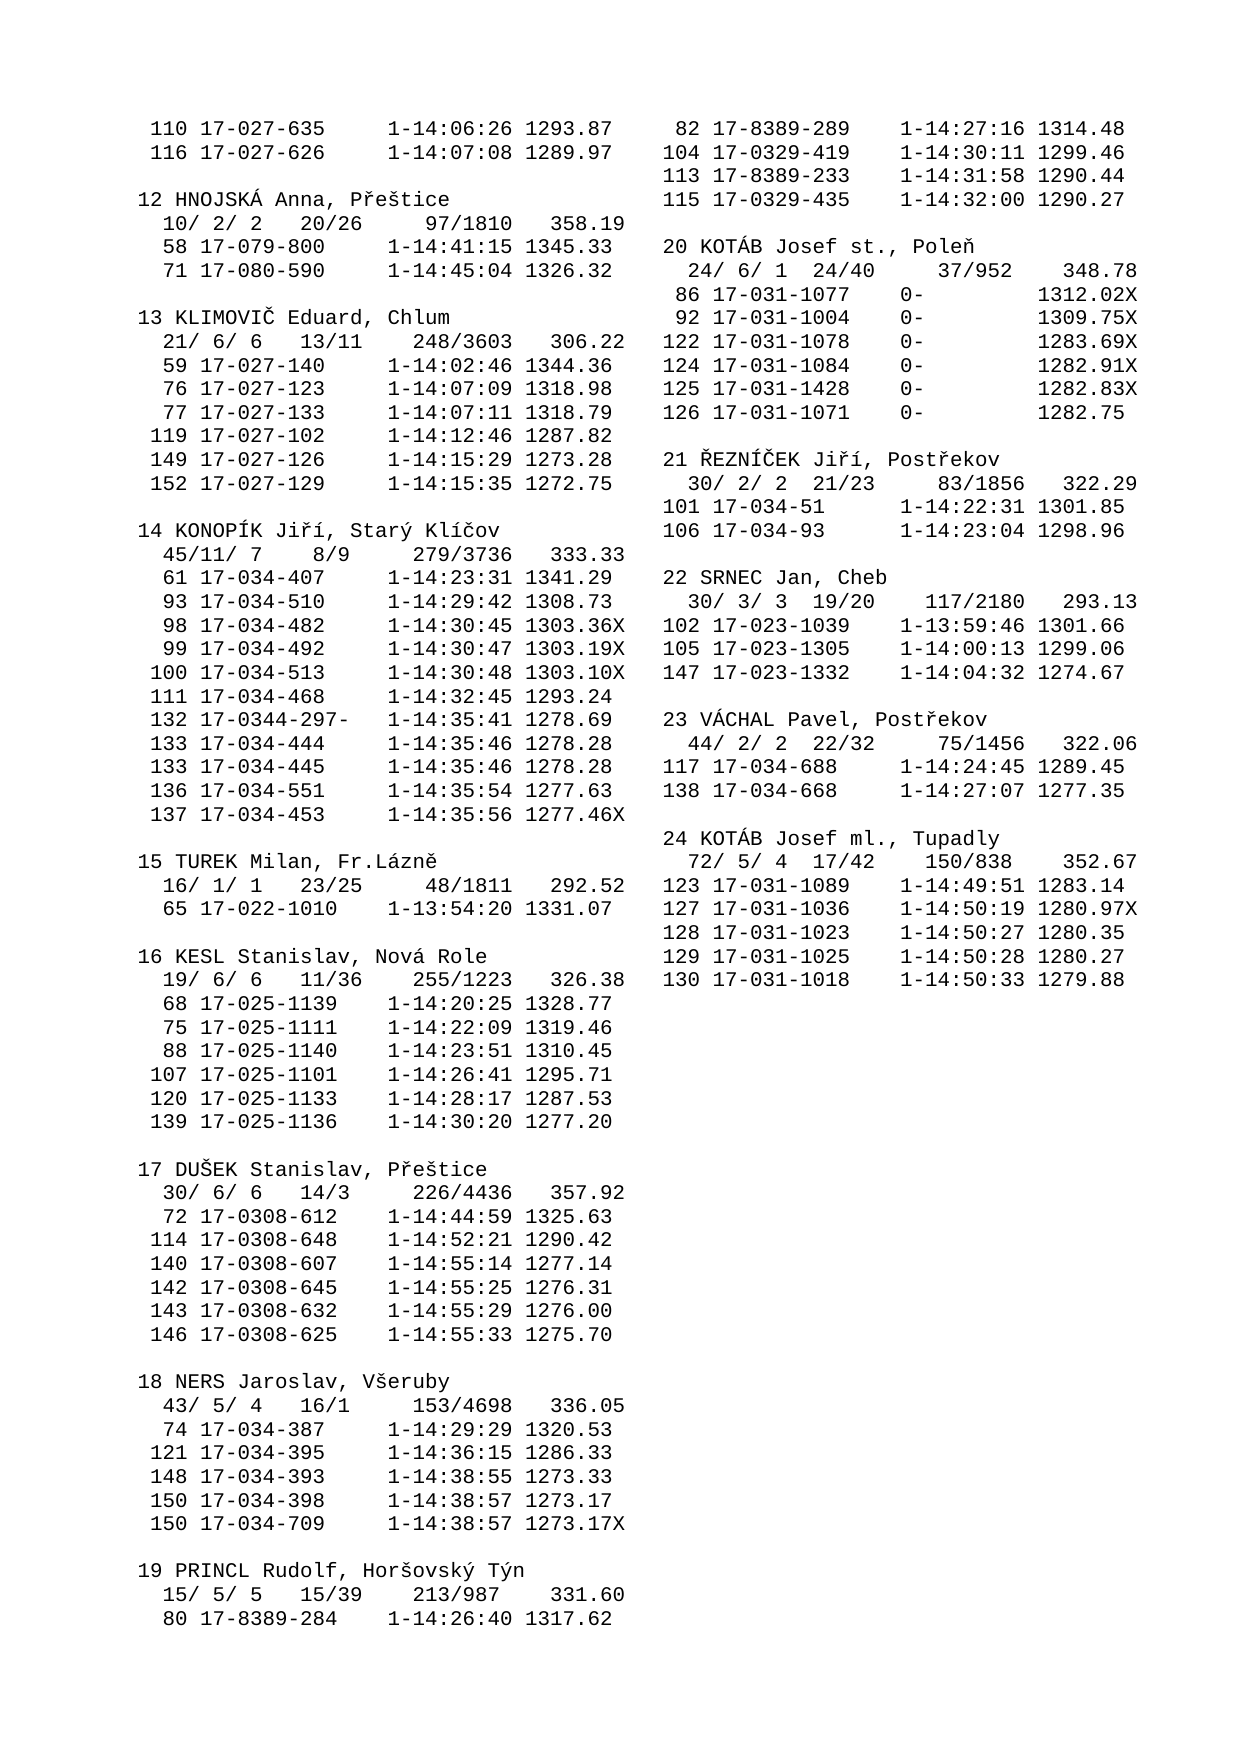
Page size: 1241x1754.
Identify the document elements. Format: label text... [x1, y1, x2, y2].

text 15 TUREK Milan, Fr.Lázně 72/ 5/ 4 17/42 150/838 352.67 [100, 851, 1151, 875]
text 133 17-034-444 1-14:35:46 1278.28 44/ 2/ 2 22/32 75/1456 322.06 [100, 733, 1151, 757]
text 58 17-079-800 1-14:41:15 1345.33 20 KOTÁB Josef st., Poleň [100, 236, 1151, 260]
text 43/ 5/ 4 16/1 153/4698 336.05 [100, 1395, 1151, 1419]
text 68 17-025-1139 1-14:20:25 1328.77 [100, 993, 1151, 1017]
text 136 17-034-551 1-14:35:54 1277.63 138 17-034-668 1-14:27:07 1277.35 [100, 780, 1151, 804]
text 150 17-034-398 1-14:38:57 1273.17 [100, 1489, 1151, 1513]
text 100 17-034-513 1-14:30:48 1303.10X 147 17-023-1332 1-14:04:32 1274.67 [100, 662, 1151, 686]
text 61 17-034-407 1-14:23:31 1341.29 22 SRNEC Jan, Cheb [100, 567, 1151, 591]
text 142 17-0308-645 1-14:55:25 1276.31 [100, 1277, 1151, 1300]
text 16 KESL Stanislav, Nová Role 129 17-031-1025 1-14:50:28 1280.27 [100, 946, 1151, 969]
text 71 17-080-590 1-14:45:04 1326.32 24/ 6/ 1 24/40 37/952 348.78 [100, 260, 1151, 284]
text 101 17-034-51 1-14:22:31 1301.85 [100, 496, 1151, 520]
text 45/11/ 7 8/9 279/3736 333.33 [100, 544, 1151, 567]
text 77 17-027-133 1-14:07:11 1318.79 126 17-031-1071 0- 1282.75 [100, 402, 1151, 426]
text 19/ 6/ 6 11/36 255/1223 326.38 130 17-031-1018 1-14:50:33 1279.88 [100, 969, 1151, 993]
text 121 17-034-395 1-14:36:15 1286.33 [100, 1442, 1151, 1466]
text 120 17-025-1133 1-14:28:17 1287.53 [100, 1088, 1151, 1111]
text 65 17-022-1010 1-13:54:20 1331.07 127 17-031-1036 1-14:50:19 1280.97X [100, 898, 1151, 922]
text 18 NERS Jaroslav, Všeruby [100, 1371, 1151, 1395]
text 93 17-034-510 1-14:29:42 1308.73 30/ 3/ 3 19/20 117/2180 293.13 [100, 591, 1151, 615]
text 148 17-034-393 1-14:38:55 1273.33 [100, 1466, 1151, 1489]
text 113 17-8389-233 1-14:31:58 1290.44 [100, 165, 1151, 189]
text 143 17-0308-632 1-14:55:29 1276.00 [100, 1300, 1151, 1324]
text 80 17-8389-284 1-14:26:40 1317.62 [100, 1608, 1151, 1631]
text 74 17-034-387 1-14:29:29 1320.53 [100, 1419, 1151, 1442]
text 110 17-027-635 1-14:06:26 1293.87 82 17-8389-289 1-14:27:16 1314.48 [100, 118, 1151, 142]
text 10/ 2/ 2 20/26 97/1810 358.19 [100, 213, 1151, 236]
text 146 17-0308-625 1-14:55:33 1275.70 [100, 1324, 1151, 1348]
text 149 17-027-126 1-14:15:29 1273.28 21 ŘEZNÍČEK Jiří, Postřekov [100, 449, 1151, 473]
text 13 KLIMOVIČ Eduard, Chlum 92 17-031-1004 0- 1309.75X [100, 307, 1151, 331]
text 98 17-034-482 1-14:30:45 1303.36X 102 17-023-1039 1-13:59:46 1301.66 [100, 615, 1151, 638]
text 16/ 1/ 1 23/25 48/1811 292.52 123 17-031-1089 1-14:49:51 1283.14 [100, 875, 1151, 898]
text 24 KOTÁB Josef ml., Tupadly [100, 827, 1151, 851]
text 88 17-025-1140 1-14:23:51 1310.45 [100, 1040, 1151, 1064]
text 30/ 6/ 6 14/3 226/4436 357.92 [100, 1182, 1151, 1206]
text 75 17-025-1111 1-14:22:09 1319.46 [100, 1017, 1151, 1040]
text 99 17-034-492 1-14:30:47 1303.19X 105 17-023-1305 1-14:00:13 1299.06 [100, 638, 1151, 662]
text 12 HNOJSKÁ Anna, Přeštice 115 17-0329-435 1-14:32:00 1290.27 [100, 189, 1151, 213]
text 107 17-025-1101 1-14:26:41 1295.71 [100, 1064, 1151, 1088]
text 119 17-027-102 1-14:12:46 1287.82 [100, 426, 1151, 449]
text 137 17-034-453 1-14:35:56 1277.46X [100, 804, 1151, 827]
text 21/ 6/ 6 13/11 248/3603 306.22 122 17-031-1078 0- 1283.69X [100, 331, 1151, 354]
text 128 17-031-1023 1-14:50:27 1280.35 [100, 922, 1151, 946]
text 133 17-034-445 1-14:35:46 1278.28 117 17-034-688 1-14:24:45 1289.45 [100, 757, 1151, 780]
text 116 17-027-626 1-14:07:08 1289.97 104 17-0329-419 1-14:30:11 1299.46 [100, 142, 1151, 165]
text 132 17-0344-297- 1-14:35:41 1278.69 23 VÁCHAL Pavel, Postřekov [100, 709, 1151, 733]
text 140 17-0308-607 1-14:55:14 1277.14 [100, 1253, 1151, 1277]
text 111 17-034-468 1-14:32:45 1293.24 [100, 686, 1151, 709]
text 114 17-0308-648 1-14:52:21 1290.42 [100, 1229, 1151, 1253]
text 72 17-0308-612 1-14:44:59 1325.63 [100, 1206, 1151, 1229]
text 59 17-027-140 1-14:02:46 1344.36 124 17-031-1084 0- 1282.91X [100, 354, 1151, 378]
text 17 DUŠEK Stanislav, Přeštice [100, 1158, 1151, 1182]
text 150 17-034-709 1-14:38:57 1273.17X [100, 1513, 1151, 1537]
text 76 17-027-123 1-14:07:09 1318.98 125 17-031-1428 0- 1282.83X [100, 378, 1151, 402]
text 152 17-027-129 1-14:15:35 1272.75 30/ 2/ 2 21/23 83/1856 322.29 [100, 473, 1151, 496]
text 14 KONOPÍK Jiří, Starý Klíčov 106 17-034-93 1-14:23:04 1298.96 [100, 520, 1151, 544]
text 15/ 5/ 5 15/39 213/987 331.60 [100, 1584, 1151, 1608]
text 19 PRINCL Rudolf, Horšovský Týn [100, 1561, 1151, 1584]
text 86 17-031-1077 0- 1312.02X [100, 284, 1151, 307]
text 139 17-025-1136 1-14:30:20 1277.20 [100, 1111, 1151, 1135]
